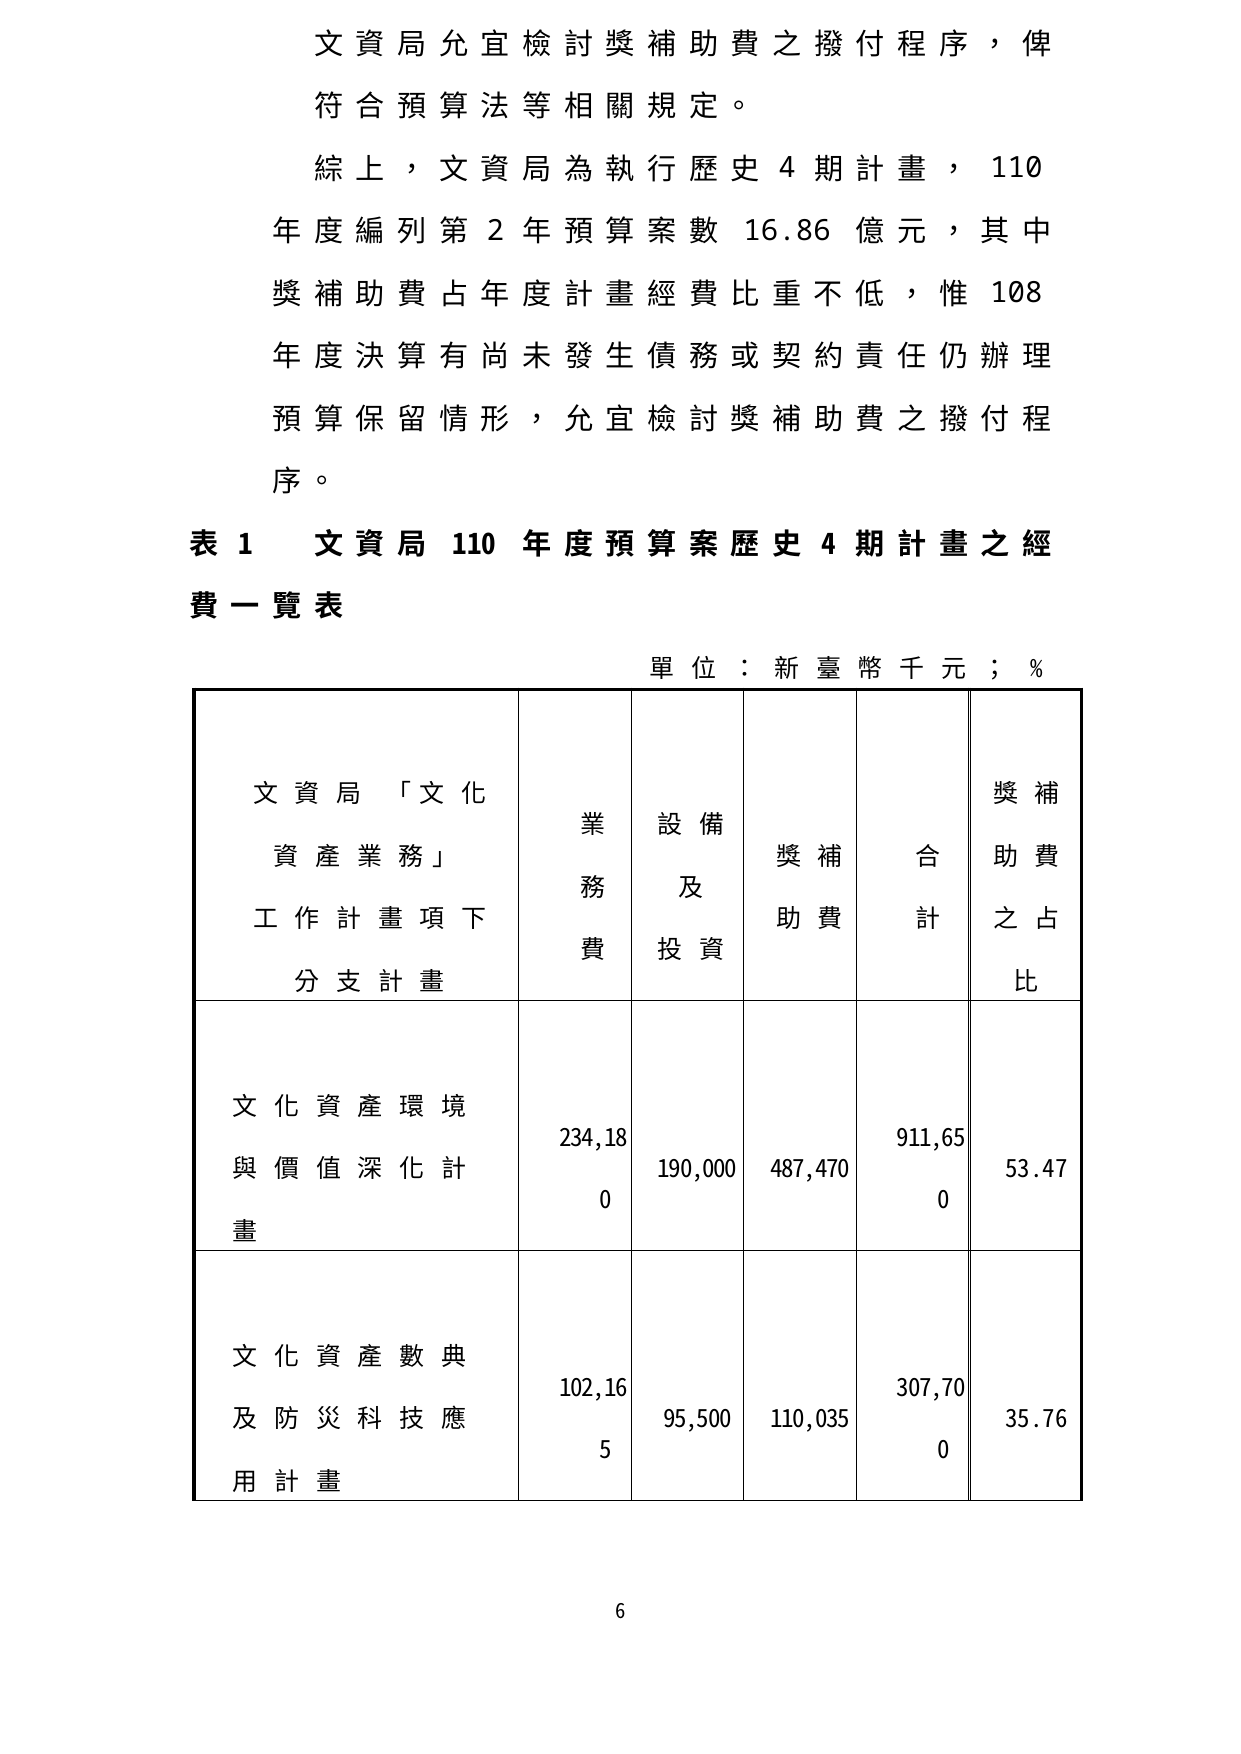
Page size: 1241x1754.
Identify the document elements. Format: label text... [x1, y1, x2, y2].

text 查108年度審計部通知文資局減列獎補助費科目實現數之部分補助案件(詳表3)，於108年12月31日尚未發生債務及契約責任，惟108年度決算仍辦理預算保留者，與預算法第72條規定未盡洽合，如苗栗縣傳統工藝普查計畫，苗栗縣政府係於109年1月8日始完成計畫決標等。爰此，文資局允宜檢討獎補助費之撥付程序，俾符合預算法等相關規定。 [301, 0, 1058, 125]
table_cell 190,000 [632, 1001, 743, 1250]
table_header 文資局「文化資產業務」 工作計畫項下分支計畫 [196, 691, 518, 1000]
text 表1 文資局110年度預算案歷史4期計畫之經費一覽表 [183, 500, 1058, 625]
table_cell 911,650 [857, 1001, 968, 1250]
table_header 獎補助費之占比 [971, 691, 1080, 1000]
table_cell 234,180 [519, 1001, 631, 1250]
table_cell 307,700 [857, 1251, 968, 1500]
table_header 業務費 [519, 691, 631, 1000]
table_header 獎補助費 [744, 691, 856, 1000]
text 單位：新臺幣千元；% [241, 625, 1058, 687]
table_cell 文化資產環境與價值深化計畫 [196, 1001, 518, 1250]
table_cell 文化資產數典及防災科技應用計畫 [196, 1251, 518, 1500]
table_cell 102,165 [519, 1251, 631, 1500]
table_cell 53.47 [971, 1001, 1080, 1250]
text 綜上，文資局為執行歷史4期計畫，110年度編列第2年預算案數16.86億元，其中獎補助費占年度計畫經費比重不低，惟108年度決算有尚未發生債務或契約責任仍辦理預算保留情形，允宜檢討獎補助費之撥付程序。 [242, 125, 1058, 500]
table_header 合 計 [857, 691, 968, 1000]
table_cell 110,035 [744, 1251, 856, 1500]
table_header 設備及 投資 [632, 691, 743, 1000]
table_cell 35.76 [971, 1251, 1080, 1500]
table_cell 95,500 [632, 1251, 743, 1500]
table_cell 487,470 [744, 1001, 856, 1250]
